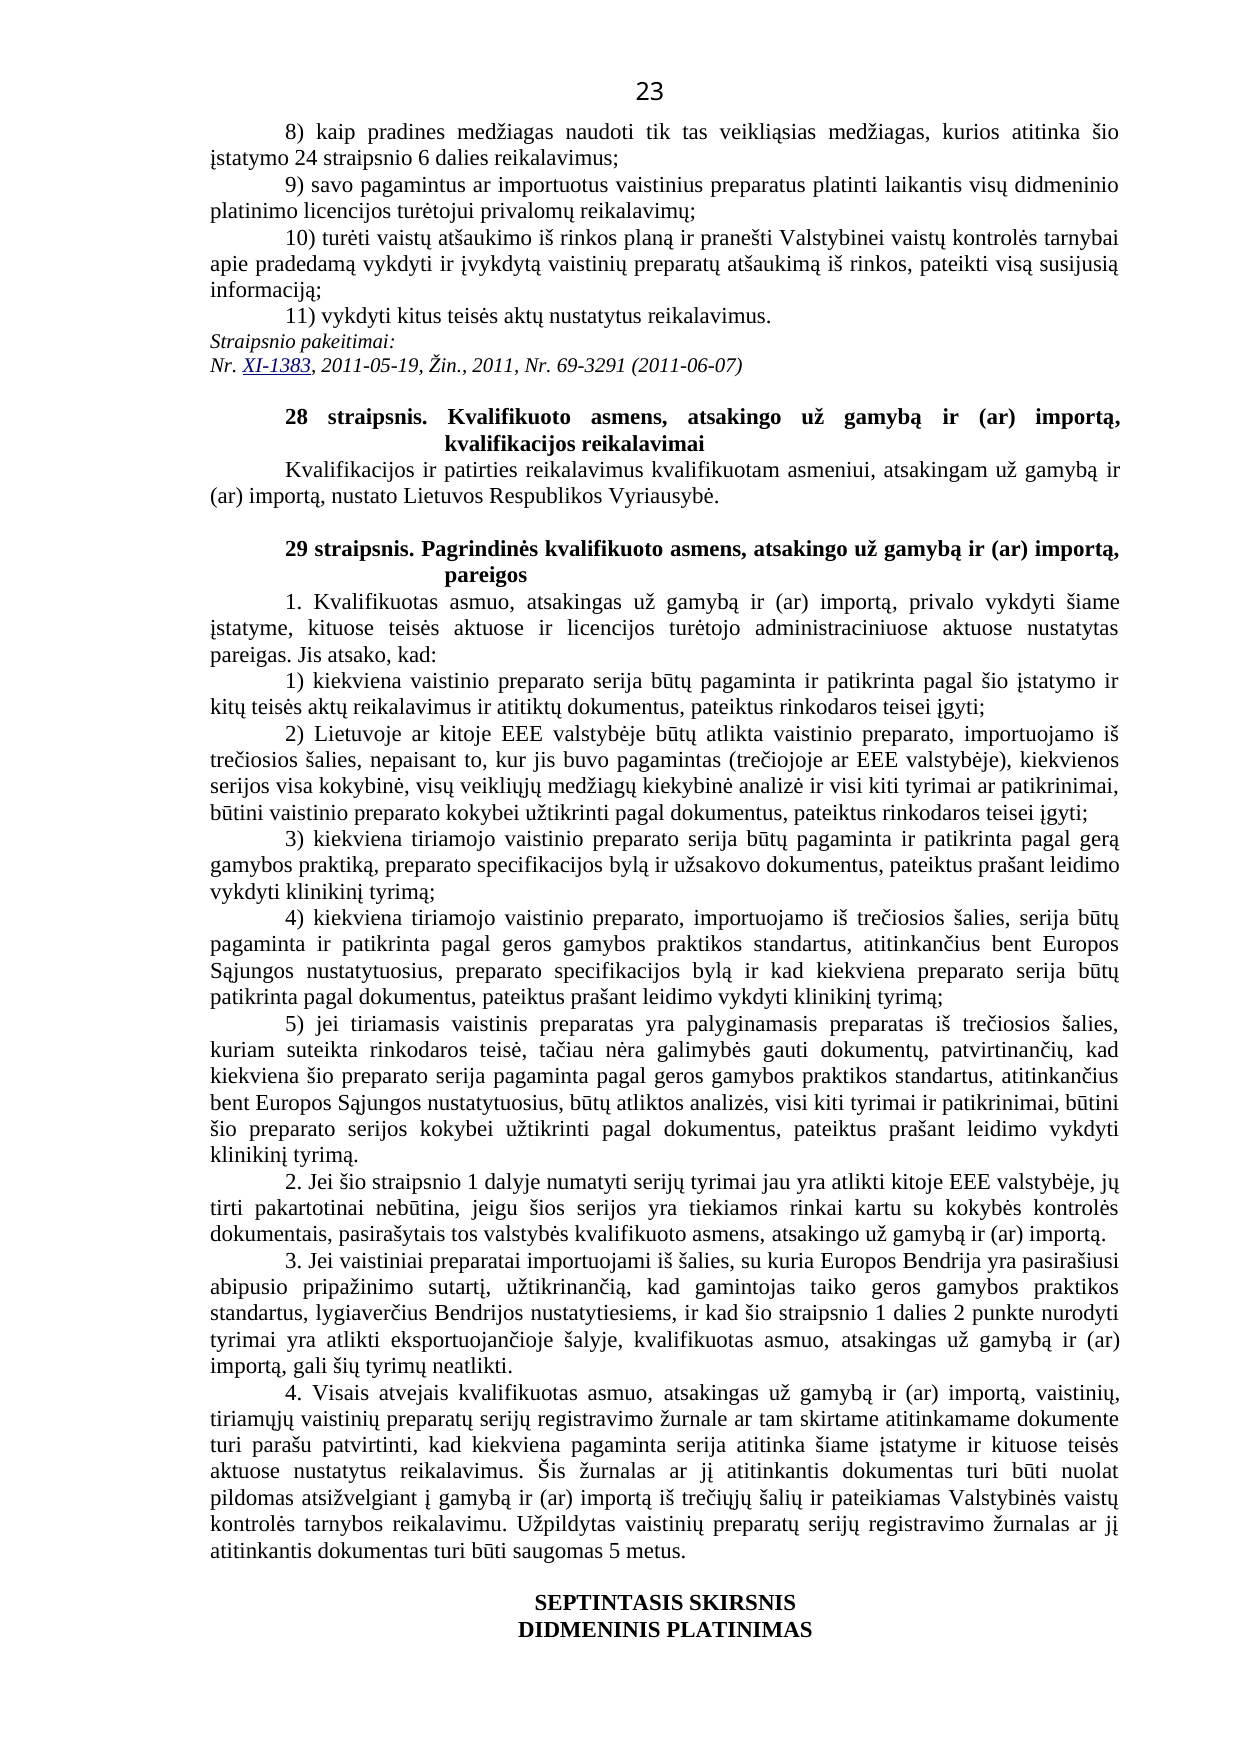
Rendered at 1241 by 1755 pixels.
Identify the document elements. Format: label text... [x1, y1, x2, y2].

text 29 straipsnis. Pagrindinės kvalifikuoto asmens, atsakingo už gamybą ir (ar) importą, pareigos [285, 535, 1120, 588]
text Straipsnio pakeitimai: [210, 329, 1120, 353]
text 10) turėti vaistų atšaukimo iš rinkos planą ir pranešti Valstybinei vaistų kontrolės tarnybai apie pradedamą vykdyti ir įvykdytą vaistinių preparatų atšaukimą iš rinkos, pateikti visą susijusią informaciją; [210, 223, 1120, 303]
text 3. Jei vaistiniai preparatai importuojami iš šalies, su kuria Europos Bendrija yra pasirašiusi abipusio pripažinimo sutartį, užtikrinančią, kad gamintojas taiko geros gamybos praktikos standartus, lygiaverčius Bendrijos nustatytiesiems, ir kad šio straipsnio 1 dalies 2 punkte nurodyti tyrimai yra atlikti eksportuojančioje šalyje, kvalifikuotas asmuo, atsakingas už gamybą ir (ar) importą, gali šių tyrimų neatlikti. [210, 1247, 1120, 1378]
text 2) Lietuvoje ar kitoje EEE valstybėje būtų atlikta vaistinio preparato, importuojamo iš trečiosios šalies, nepaisant to, kur jis buvo pagamintas (trečiojoje ar EEE valstybėje), kiekvienos serijos visa kokybinė, visų veikliųjų medžiagų kiekybinė analizė ir visi kiti tyrimai ar patikrinimai, būtini vaistinio preparato kokybei užtikrinti pagal dokumentus, pateiktus rinkodaros teisei įgyti; [210, 720, 1120, 825]
text Nr. XI-1383, 2011-05-19, Žin., 2011, Nr. 69-3291 (2011-06-07) [210, 353, 1120, 377]
text Kvalifikacijos ir patirties reikalavimus kvalifikuotam asmeniui, atsakingam už gamybą ir (ar) importą, nustato Lietuvos Respublikos Vyriausybė. [210, 456, 1120, 509]
text 1. Kvalifikuotas asmuo, atsakingas už gamybą ir (ar) importą, privalo vykdyti šiame įstatyme, kituose teisės aktuose ir licencijos turėtojo administraciniuose aktuose nustatytas pareigas. Jis atsako, kad: [210, 588, 1120, 667]
text 8) kaip pradines medžiagas naudoti tik tas veikliąsias medžiagas, kurios atitinka šio įstatymo 24 straipsnio 6 dalies reikalavimus; [210, 118, 1120, 171]
text 2. Jei šio straipsnio 1 dalyje numatyti serijų tyrimai jau yra atlikti kitoje EEE valstybėje, jų tirti pakartotinai nebūtina, jeigu šios serijos yra tiekiamos rinkai kartu su kokybės kontrolės dokumentais, pasirašytais tos valstybės kvalifikuoto asmens, atsakingo už gamybą ir (ar) importą. [210, 1168, 1120, 1247]
text 3) kiekviena tiriamojo vaistinio preparato serija būtų pagaminta ir patikrinta pagal gerą gamybos praktiką, preparato specifikacijos bylą ir užsakovo dokumentus, pateiktus prašant leidimo vykdyti klinikinį tyrimą; [210, 825, 1120, 904]
text 5) jei tiriamasis vaistinis preparatas yra palyginamasis preparatas iš trečiosios šalies, kuriam suteikta rinkodaros teisė, tačiau nėra galimybės gauti dokumentų, patvirtinančių, kad kiekviena šio preparato serija pagaminta pagal geros gamybos praktikos standartus, atitinkančius bent Europos Sąjungos nustatytuosius, būtų atliktos analizės, visi kiti tyrimai ir patikrinimai, būtini šio preparato serijos kokybei užtikrinti pagal dokumentus, pateiktus prašant leidimo vykdyti klinikinį tyrimą. [210, 1009, 1120, 1168]
text 11) vykdyti kitus teisės aktų nustatytus reikalavimus. [210, 303, 1120, 329]
text 4. Visais atvejais kvalifikuotas asmuo, atsakingas už gamybą ir (ar) importą, vaistinių, tiriamųjų vaistinių preparatų serijų registravimo žurnale ar tam skirtame atitinkamame dokumente turi parašu patvirtinti, kad kiekviena pagaminta serija atitinka šiame įstatyme ir kituose teisės aktuose nustatytus reikalavimus. Šis žurnalas ar jį atitinkantis dokumentas turi būti nuolat pildomas atsižvelgiant į gamybą ir (ar) importą iš trečiųjų šalių ir pateikiamas Valstybinės vaistų kontrolės tarnybos reikalavimu. Užpildytas vaistinių preparatų serijų registravimo žurnalas ar jį atitinkantis dokumentas turi būti saugomas 5 metus. [210, 1378, 1120, 1563]
text septintasIS skIRSNIS [210, 1589, 1120, 1616]
text 1) kiekviena vaistinio preparato serija būtų pagaminta ir patikrinta pagal šio įstatymo ir kitų teisės aktų reikalavimus ir atitiktų dokumentus, pateiktus rinkodaros teisei įgyti; [210, 667, 1120, 720]
text 4) kiekviena tiriamojo vaistinio preparato, importuojamo iš trečiosios šalies, serija būtų pagaminta ir patikrinta pagal geros gamybos praktikos standartus, atitinkančius bent Europos Sąjungos nustatytuosius, preparato specifikacijos bylą ir kad kiekviena preparato serija būtų patikrinta pagal dokumentus, pateiktus prašant leidimo vykdyti klinikinį tyrimą; [210, 904, 1120, 1009]
text 28 straipsnis. Kvalifikuoto asmens, atsakingo už gamybą ir (ar) importą, kvalifikacijos reikalavimai [285, 403, 1120, 456]
text 9) savo pagamintus ar importuotus vaistinius preparatus platinti laikantis visų didmeninio platinimo licencijos turėtojui privalomų reikalavimų; [210, 171, 1120, 223]
text DIDMENINIS PLATINIMAS [210, 1616, 1120, 1642]
